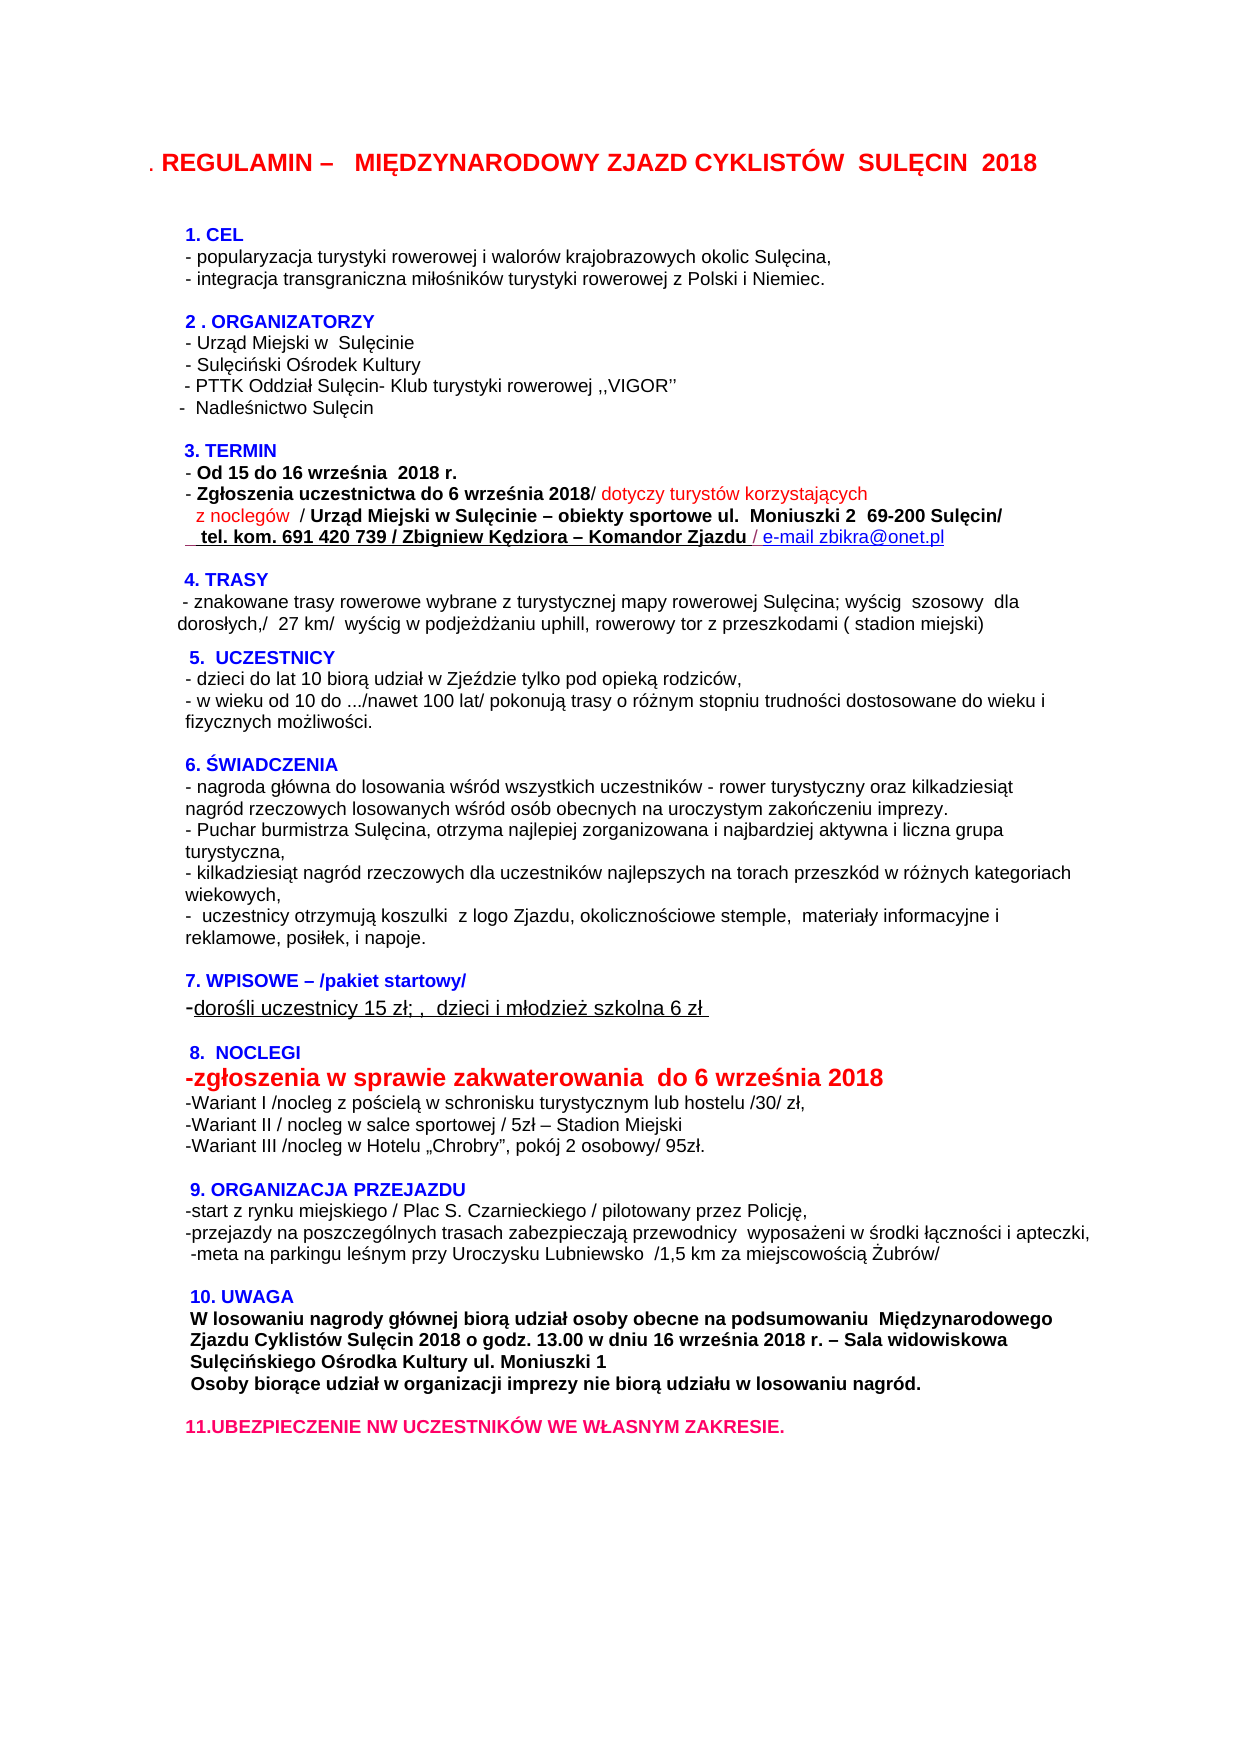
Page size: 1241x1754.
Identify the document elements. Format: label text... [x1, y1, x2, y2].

text 11.UBEZPIECZENIE NW UCZESTNIKÓW WE WŁASNYM ZAKRESIE. [185, 1416, 1093, 1437]
text - popularyzacja turystyki rowerowej i walorów krajobrazowych okolic Sulęcina, [185, 246, 1093, 267]
text Osoby biorące udział w organizacji imprezy nie biorą udziału w losowaniu nagród. [185, 1372, 1093, 1394]
text -zgłoszenia w sprawie zakwaterowania do 6 września 2018 [185, 1063, 1093, 1092]
text 5. UCZESTNICY [148, 646, 1093, 668]
text -dorośli uczestnicy 15 zł; , dzieci i młodzież szkolna 6 zł [185, 991, 1093, 1020]
text 9. ORGANIZACJA PRZEJAZDU [190, 1178, 1093, 1200]
text - Od 15 do 16 września 2018 r. [185, 461, 1093, 483]
text z noclegów / Urząd Miejski w Sulęcinie – obiekty sportowe ul. Moniuszki 2 69-200 Sulęcin/ [185, 504, 1093, 526]
text - Zgłoszenia uczestnictwa do 6 września 2018/ dotyczy turystów korzystających [185, 483, 1093, 504]
text - Nadleśnictwo Sulęcin [148, 397, 1093, 418]
text 8. NOCLEGI [148, 1042, 1123, 1063]
text nagród rzeczowych losowanych wśród osób obecnych na uroczystym zakończeniu imprezy. [185, 797, 1093, 819]
text tel. kom. 691 420 739 / Zbigniew Kędziora – Komandor Zjazdu / e-mail zbikra@onet.pl [185, 526, 1093, 548]
text 1. CEL [185, 224, 1093, 246]
text . rEGULAMIN – MIĘDZYNARODOWY ZJAZD CYKLISTÓW SULĘCIN 2018 [148, 148, 1093, 176]
text 4. TRASY [148, 569, 1093, 591]
text 7. WPISOWE – /pakiet startowy/ [185, 970, 1093, 991]
text 6. ŚWIADCZENIA [185, 754, 1093, 776]
text - uczestnicy otrzymują koszulki z logo Zjazdu, okolicznościowe stemple, materiały informacyjne i reklamowe, posiłek, i napoje. [185, 905, 1093, 948]
text - znakowane trasy rowerowe wybrane z turystycznej mapy rowerowej Sulęcina; wyścig szosowy dla dorosłych,/ 27 km/ wyścig w podjeżdżaniu uphill, rowerowy tor z przeszkodami ( stadion miejski) [177, 591, 1093, 634]
text - integracja transgraniczna miłośników turystyki rowerowej z Polski i Niemiec. [185, 267, 1093, 289]
text - dzieci do lat 10 biorą udział w Zjeździe tylko pod opieką rodziców, [185, 668, 1093, 689]
text -meta na parkingu leśnym przy Uroczysku Lubniewsko /1,5 km za miejscowością Żubrów/ [185, 1243, 1093, 1264]
text -start z rynku miejskiego / Plac S. Czarnieckiego / pilotowany przez Policję, [185, 1200, 1093, 1221]
text - kilkadziesiąt nagród rzeczowych dla uczestników najlepszych na torach przeszkód w różnych kategoriach wiekowych, [185, 862, 1093, 905]
text -przejazdy na poszczególnych trasach zabezpieczają przewodnicy wyposażeni w środki łączności i apteczki, [185, 1221, 1093, 1243]
text - nagroda główna do losowania wśród wszystkich uczestników - rower turystyczny oraz kilkadziesiąt [185, 776, 1093, 797]
text -Wariant I /nocleg z pościelą w schronisku turystycznym lub hostelu /30/ zł, [185, 1092, 1093, 1114]
text - Puchar burmistrza Sulęcina, otrzyma najlepiej zorganizowana i najbardziej aktywna i liczna grupa turystyczna, [185, 819, 1093, 862]
text 10. UWAGA [190, 1286, 1093, 1308]
text - w wieku od 10 do .../nawet 100 lat/ pokonują trasy o różnym stopniu trudności dostosowane do wieku i fizycznych możliwości. [185, 689, 1093, 733]
text -Wariant II / nocleg w salce sportowej / 5zł – Stadion Miejski [185, 1114, 1093, 1135]
text -Wariant III /nocleg w Hotelu „Chrobry”, pokój 2 osobowy/ 95zł. [185, 1135, 1093, 1157]
text 2 . ORGANIZATORZY [185, 311, 1093, 332]
text 3. TERMIN [148, 440, 1093, 461]
text - Urząd Miejski w Sulęcinie [185, 332, 1093, 354]
text W losowaniu nagrody głównej biorą udział osoby obecne na podsumowaniu Międzynarodowego Zjazdu Cyklistów Sulęcin 2018 o godz. 13.00 w dniu 16 września 2018 r. – Sala widowiskowa [190, 1308, 1093, 1351]
text - Sulęciński Ośrodek Kultury [185, 354, 1093, 375]
text - PTTK Oddział Sulęcin- Klub turystyki rowerowej ,,VIGOR’’ [148, 375, 1093, 397]
text Sulęcińskiego Ośrodka Kultury ul. Moniuszki 1 [190, 1351, 1093, 1372]
